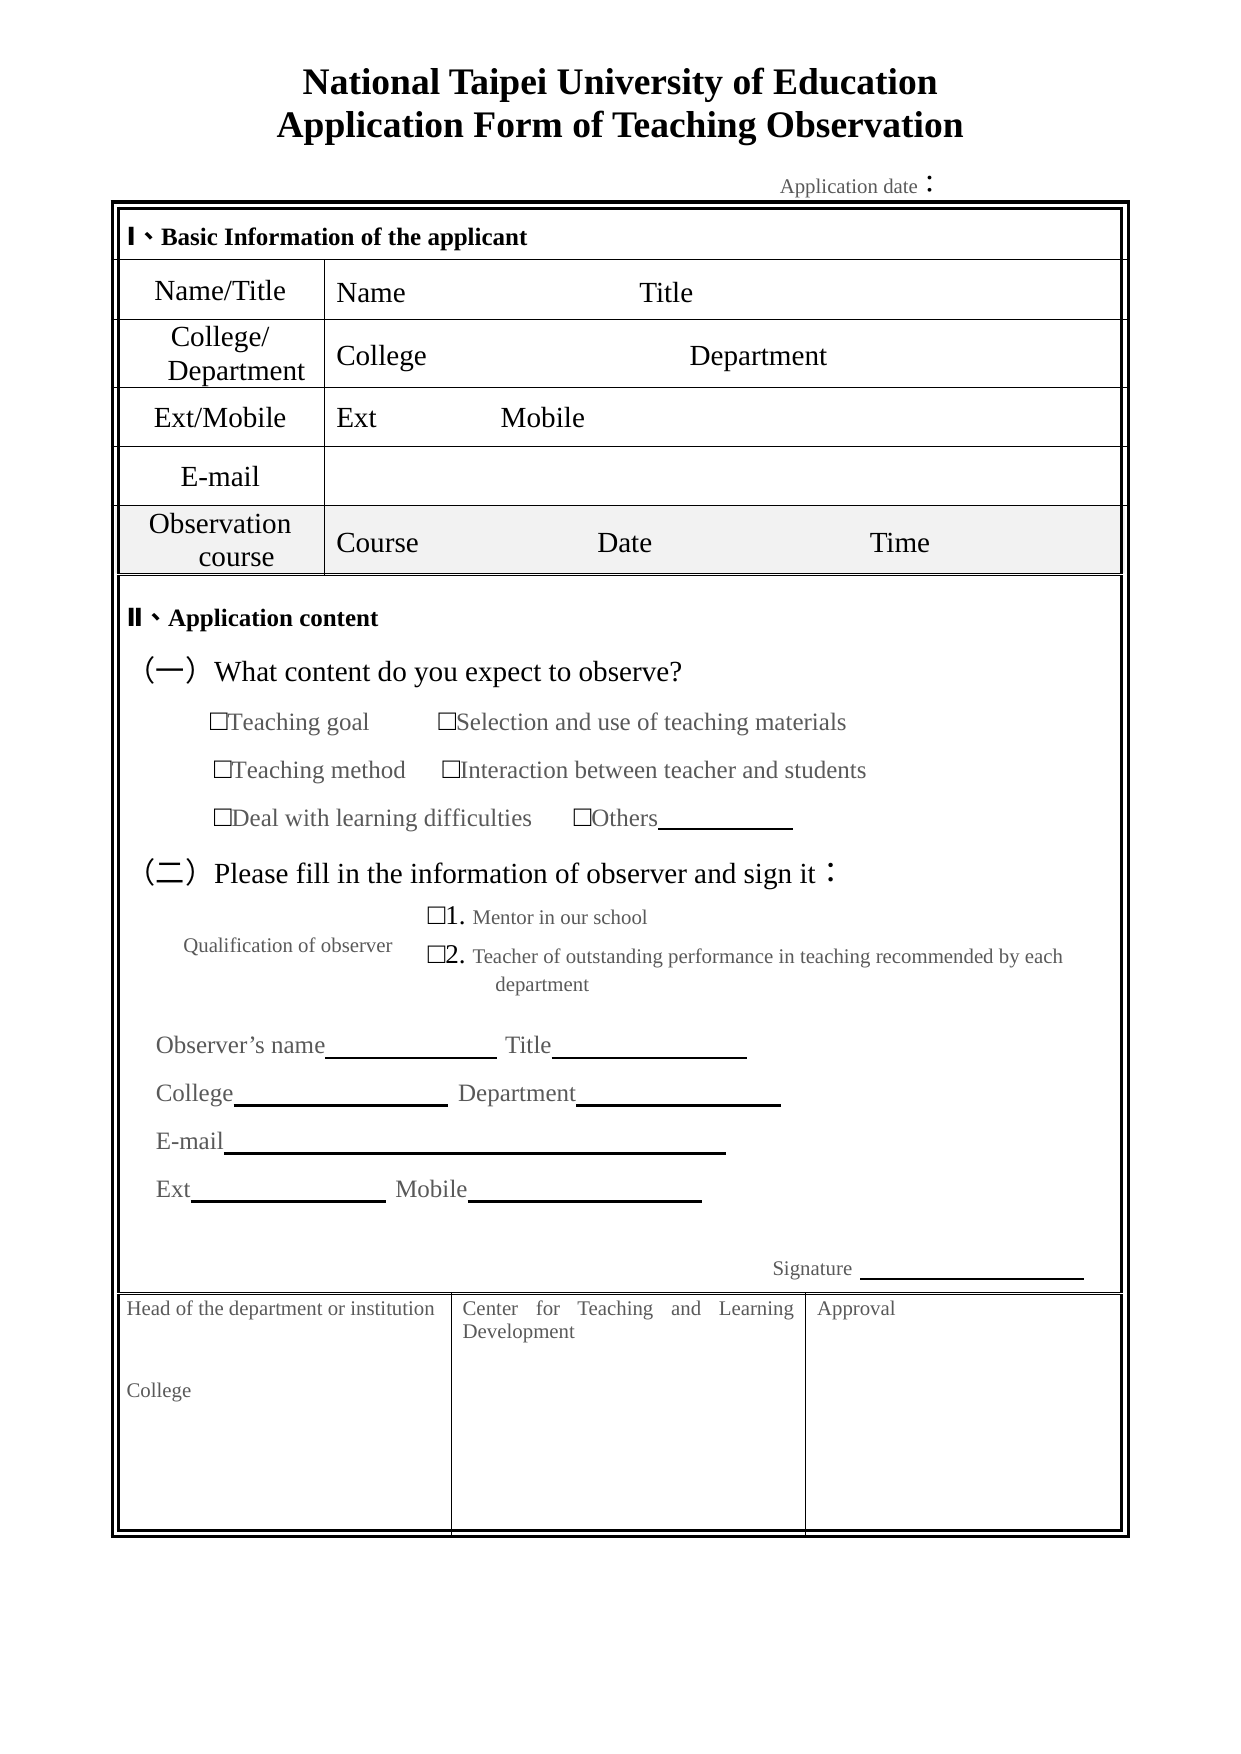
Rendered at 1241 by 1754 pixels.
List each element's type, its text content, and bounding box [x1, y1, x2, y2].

table_cell Ext Mobile [325, 388, 1120, 446]
table_header Qualification of observer [159, 893, 416, 996]
table_cell Ext/Mobile [120, 388, 324, 446]
table_cell Observation course [120, 506, 324, 573]
table_cell Name/Title [120, 260, 324, 318]
table_cell Name Title [325, 260, 1120, 318]
table_cell Ⅱ、Application content （一）What content do you expect to observe? □Teaching goal □Selection and use of teaching materials □Teaching method □Interaction between teacher and students □Deal with learning difficulties □Others （二）Please fill in the information of observer and sign it： Observer’s name Title College Department E-mail Ext Mobile Signature [120, 576, 1120, 1292]
table_header □1. Mentor in our school □2. Teacher of outstanding performance in teaching recommended by each department [416, 893, 1081, 996]
text Application date： [118, 164, 1122, 200]
table_cell College Department [325, 320, 1120, 387]
table_cell Center for Teaching and Learning Development [452, 1295, 805, 1528]
text Application Form of Teaching Observation [118, 102, 1122, 145]
text National Taipei University of Education [118, 59, 1122, 102]
table_cell Course Date Time [325, 506, 1120, 573]
table_cell E-mail [120, 447, 324, 505]
table_cell Approval [806, 1295, 1120, 1528]
table_cell [325, 447, 1120, 505]
table_cell College/Department [120, 320, 324, 387]
table_header Ⅰ、Basic Information of the applicant [115, 204, 1125, 259]
table_cell Head of the department or institution College [120, 1295, 451, 1528]
